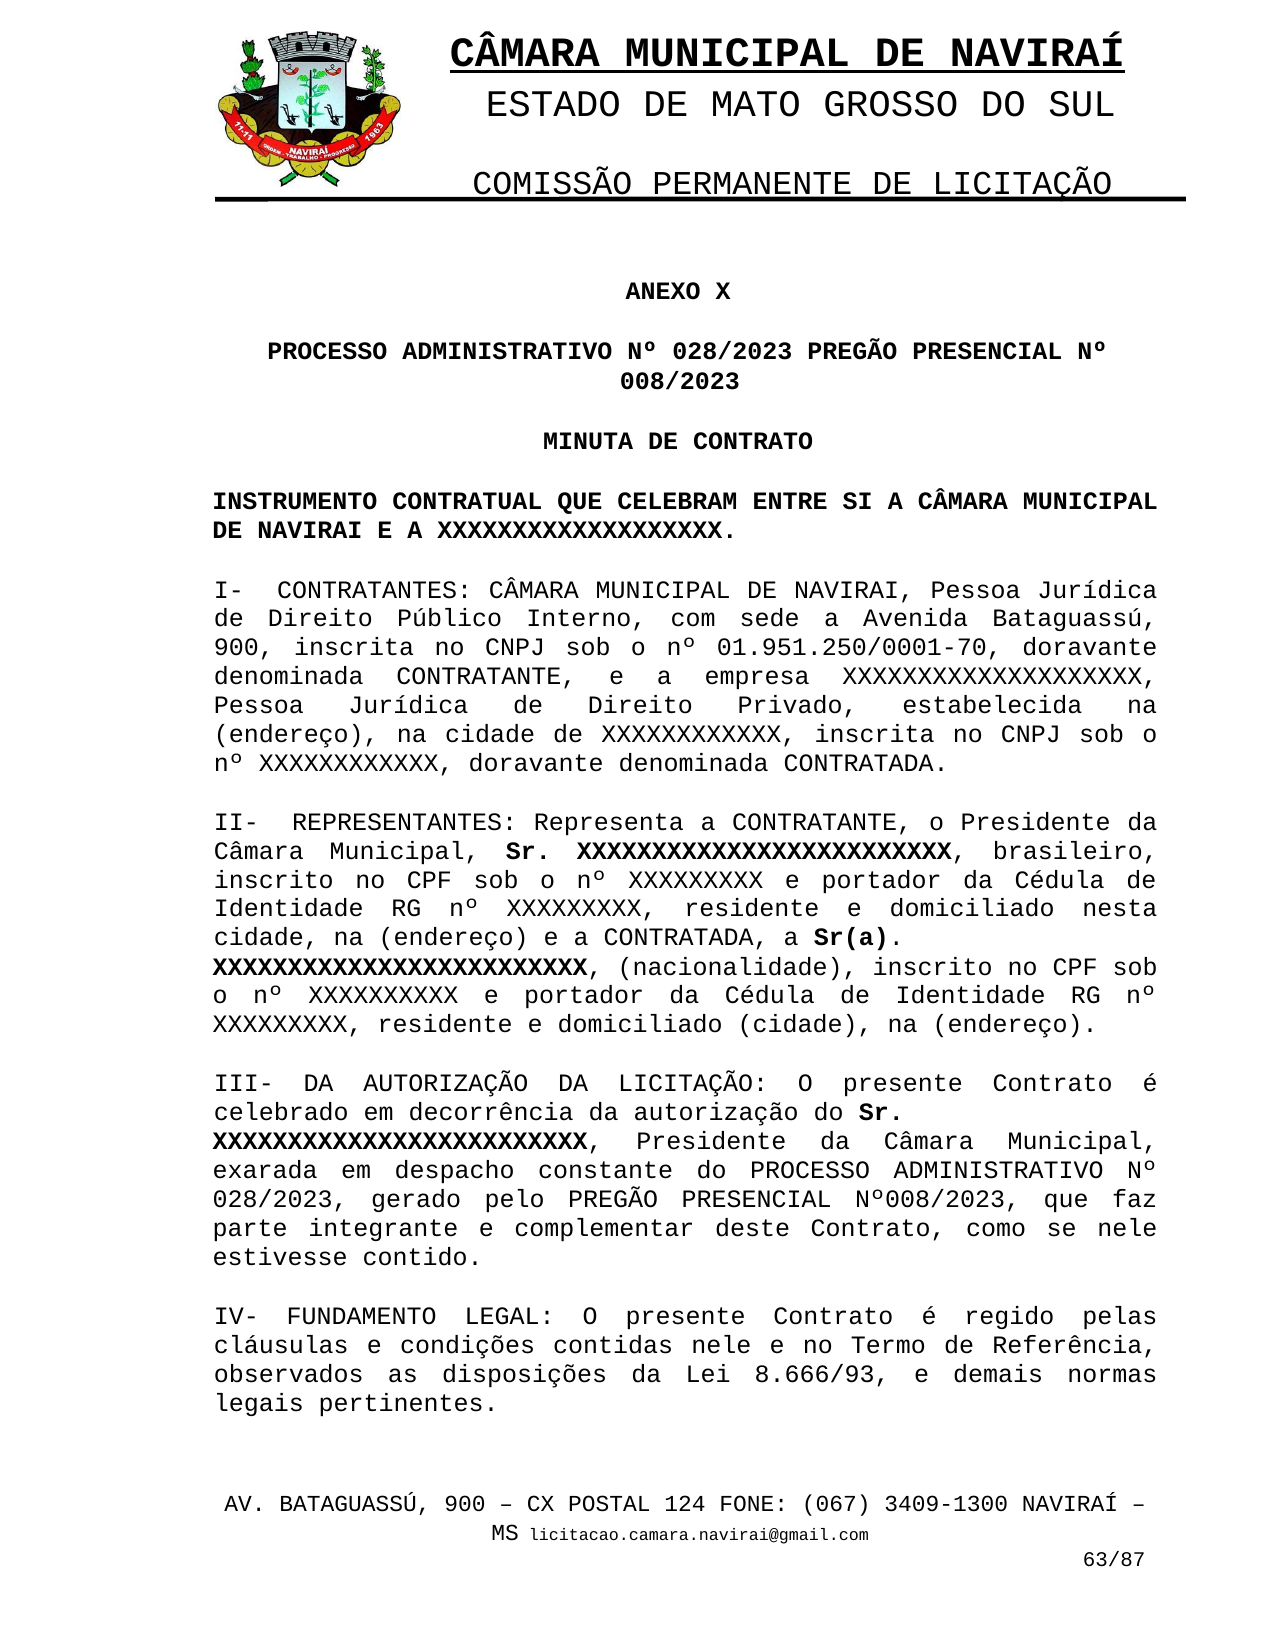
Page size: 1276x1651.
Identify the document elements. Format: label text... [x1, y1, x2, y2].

subtitle MINUTA DE CONTRATO [216, 429, 1154, 457]
list - FUNDAMENTO LEGAL: O presente Contrato é regido pelas cláusulas e condições contidas nele e no Termo de Referência, observados as disposições da Lei 8.666/93, e demais normas legais pertinentes. [212, 1303, 1158, 1418]
text PROCESSO ADMINISTRATIVO Nº 028/2023 PREGÃO PRESENCIAL Nº 008/2023 [216, 339, 1158, 397]
text XXXXXXXXXXXXXXXXXXXXXXXXX, (nacionalidade), inscrito no CPF sob o nº XXXXXXXXXX e portador da Cédula de Identidade RG nº XXXXXXXXX, residente e domiciliado (cidade), na (endereço). [212, 954, 1157, 1040]
list - REPRESENTANTES: Representa a CONTRATANTE, o Presidente da Câmara Municipal, Sr. XXXXXXXXXXXXXXXXXXXXXXXXX, brasileiro, inscrito no CPF sob o nº XXXXXXXXX e portador da Cédula de Identidade RG nº XXXXXXXXX, residente e domiciliado nesta cidade, na (endereço) e a CONTRATADA, a Sr(a). [212, 809, 1158, 953]
text ANEXO X [216, 279, 1154, 307]
list - CONTRATANTES: CÂMARA MUNICIPAL DE NAVIRAI, Pessoa Jurídica de Direito Público Interno, com sede a Avenida Bataguassú, 900, inscrita no CNPJ sob o nº 01.951.250/0001-70, doravante denominada CONTRATANTE, e a empresa XXXXXXXXXXXXXXXXXXXX, Pessoa Jurídica de Direito Privado, estabelecida na (endereço), na cidade de XXXXXXXXXXXX, inscrita no CNPJ sob o nº XXXXXXXXXXXX, doravante denominada CONTRATADA. [212, 577, 1158, 779]
list - DA AUTORIZAÇÃO DA LICITAÇÃO: O presente Contrato é celebrado em decorrência da autorização do Sr. [212, 1071, 1158, 1128]
text INSTRUMENTO CONTRATUAL QUE CELEBRAM ENTRE SI A CÂMARA MUNICIPAL DE NAVIRAI E A XXXXXXXXXXXXXXXXXXX. [212, 489, 1158, 546]
text XXXXXXXXXXXXXXXXXXXXXXXXX, Presidente da Câmara Municipal, exarada em despacho constante do PROCESSO ADMINISTRATIVO Nº 028/2023, gerado pelo PREGÃO PRESENCIAL Nº008/2023, que faz parte integrante e complementar deste Contrato, como se nele estivesse contido. [212, 1129, 1158, 1273]
